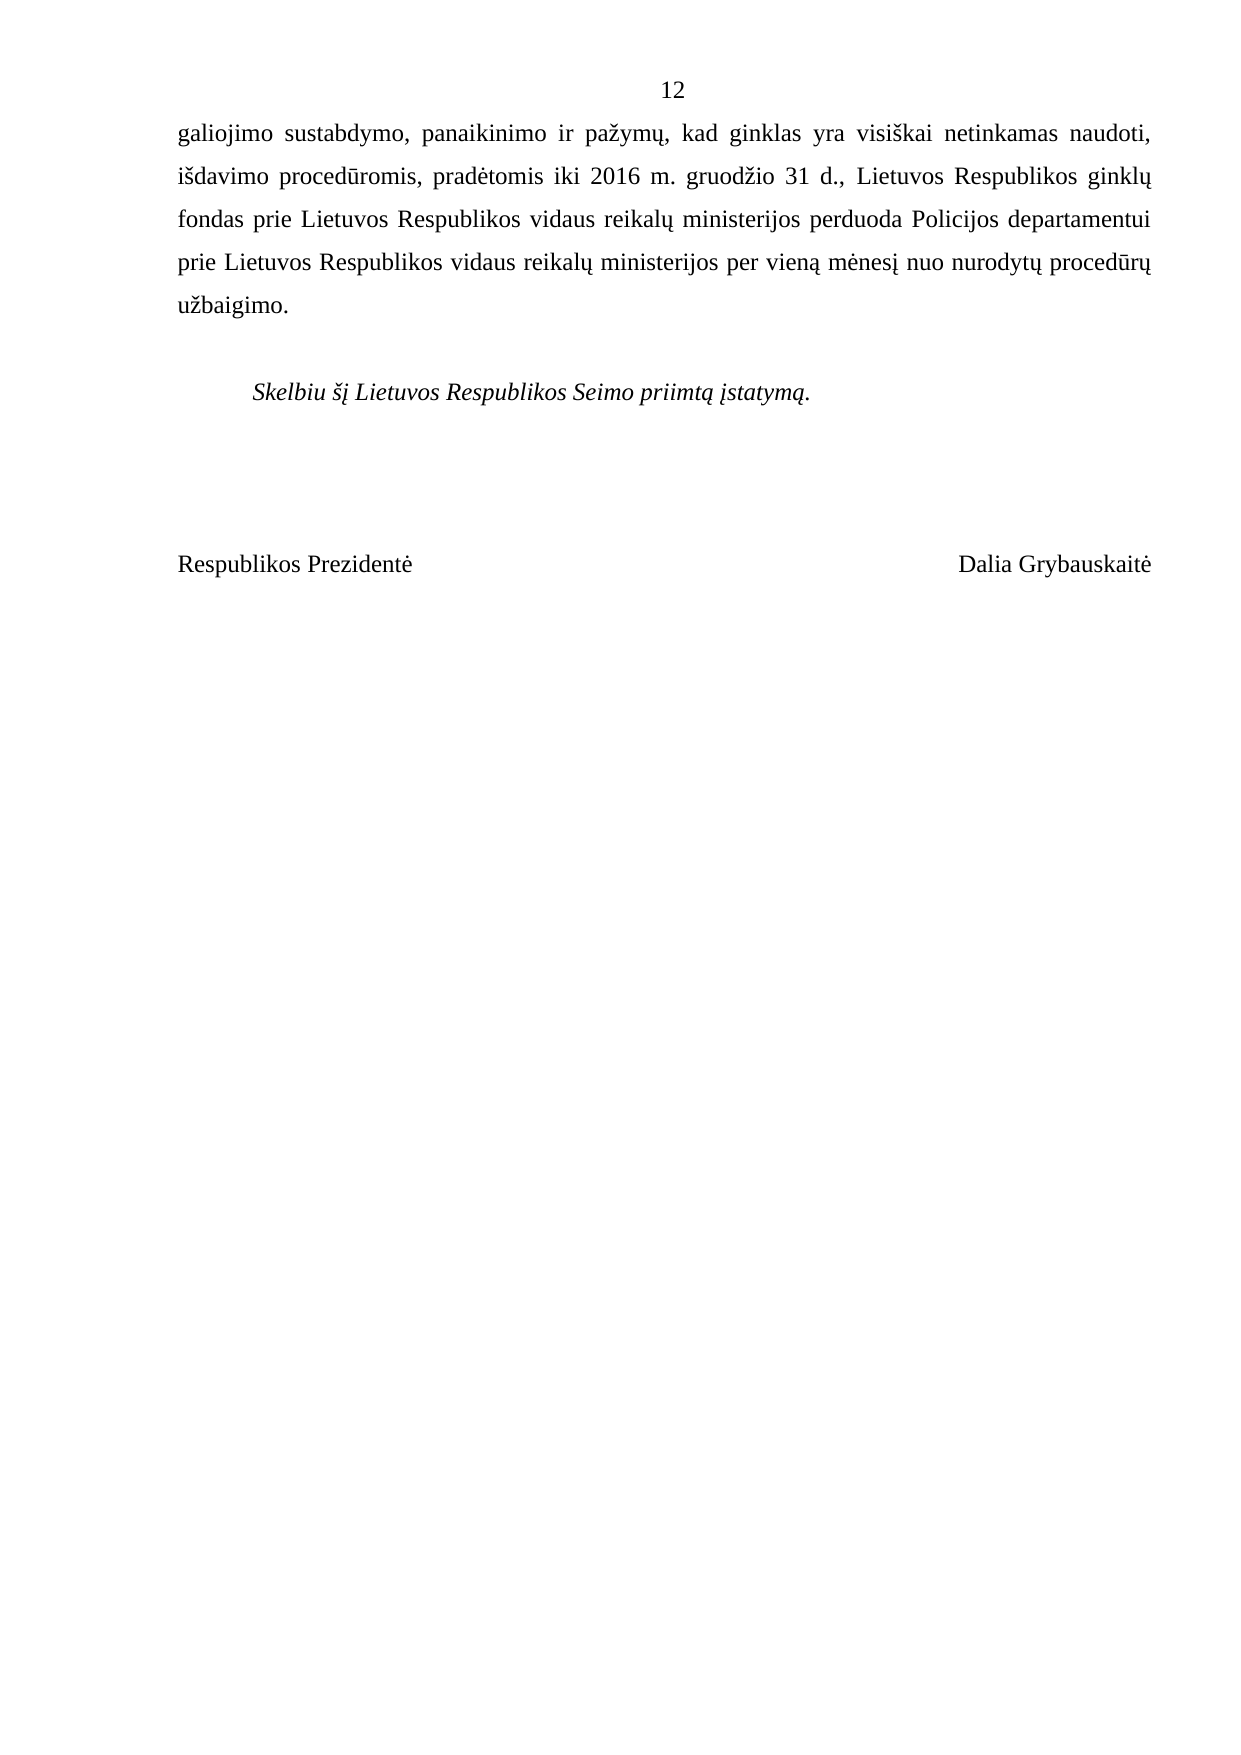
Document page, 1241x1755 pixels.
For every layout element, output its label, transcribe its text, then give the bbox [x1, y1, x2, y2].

text Respublikos Prezidentė Dalia Grybauskaitė [177, 549, 1152, 578]
text galiojimo sustabdymo, panaikinimo ir pažymų, kad ginklas yra visiškai netinkamas naudoti, išdavimo procedūromis, pradėtomis iki 2016 m. gruodžio 31 d., Lietuvos Respublikos ginklų fondas prie Lietuvos Respublikos vidaus reikalų ministerijos perduoda Policijos departamentui prie Lietuvos Respublikos vidaus reikalų ministerijos per vieną mėnesį nuo nurodytų procedūrų užbaigimo. [177, 118, 1152, 319]
text Skelbiu šį Lietuvos Respublikos Seimo priimtą įstatymą. [177, 377, 1152, 406]
